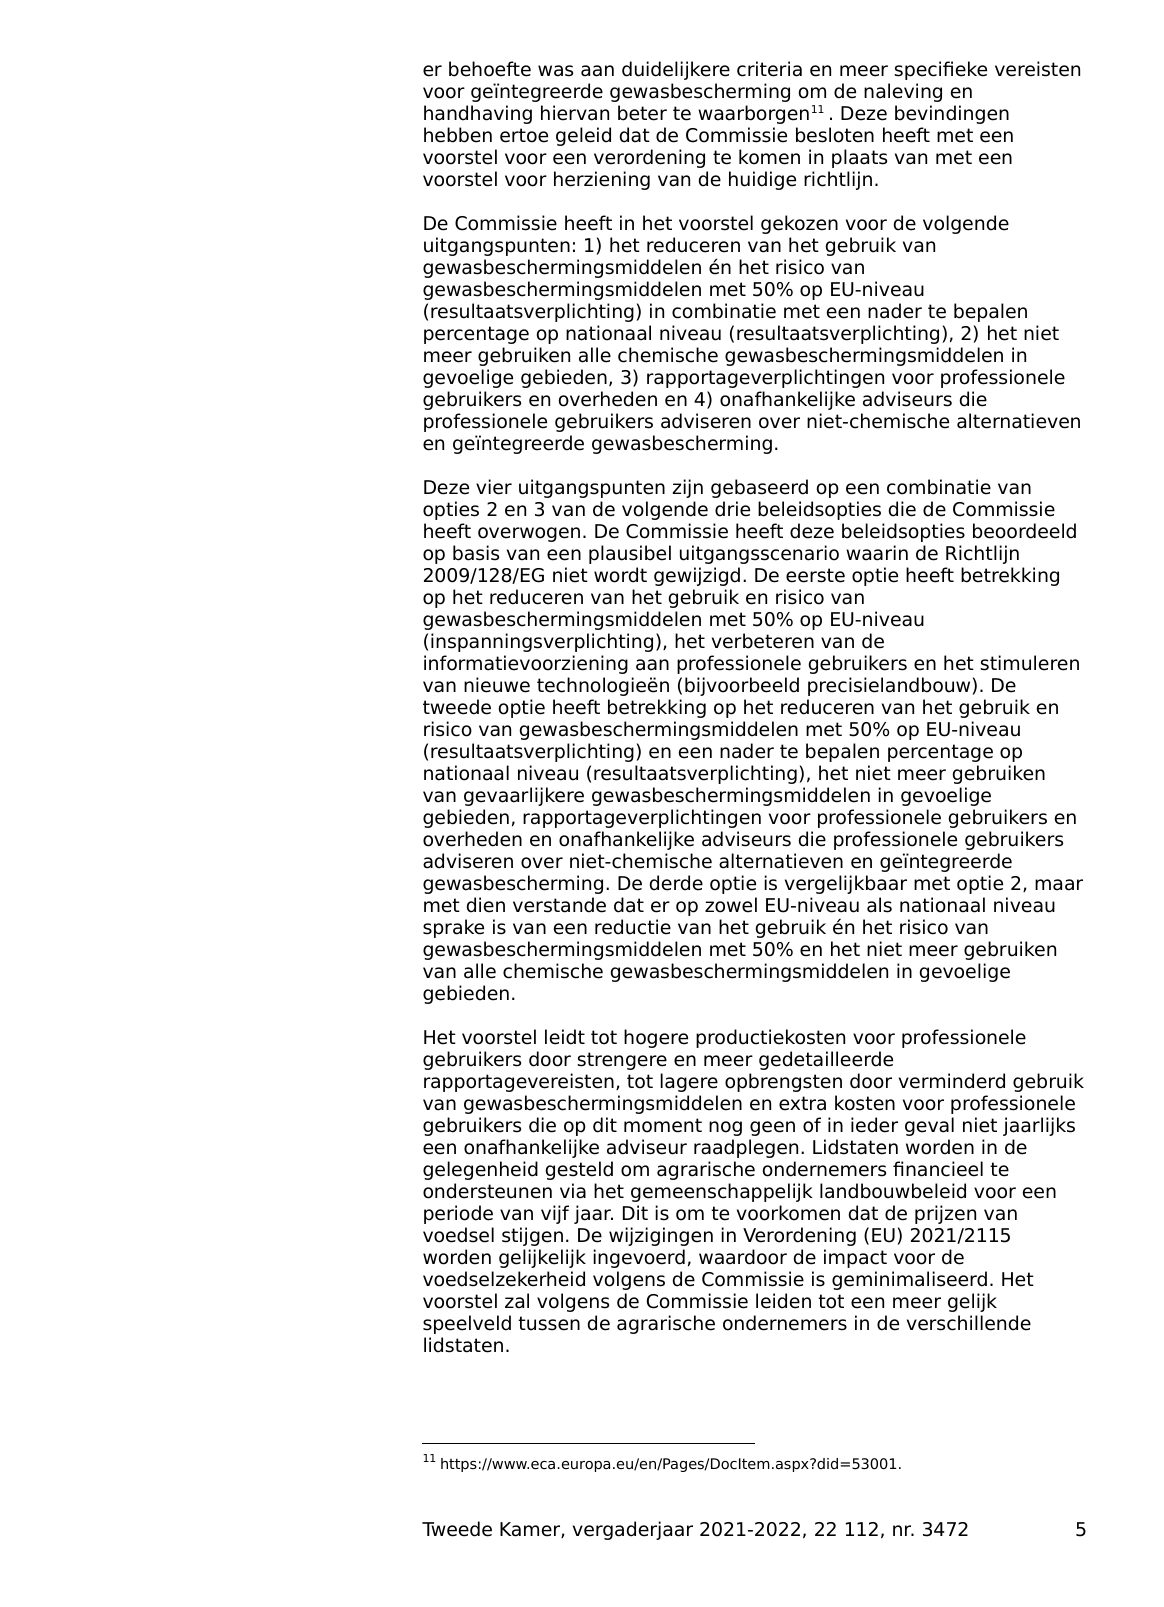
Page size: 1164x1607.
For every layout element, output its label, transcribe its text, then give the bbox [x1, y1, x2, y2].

text De Commissie heeft in het voorstel gekozen voor de volgende uitgangspunten: 1) het reduceren van het gebruik van gewasbeschermingsmiddelen én het risico van gewasbeschermingsmiddelen met 50% op EU-niveau (resultaatsverplichting) in combinatie met een nader te bepalen percentage op nationaal niveau (resultaatsverplichting), 2) het niet meer gebruiken alle chemische gewasbeschermingsmiddelen in gevoelige gebieden, 3) rapportageverplichtingen voor professionele gebruikers en overheden en 4) onafhankelijke adviseurs die professionele gebruikers adviseren over niet-chemische alternatieven en geïntegreerde gewasbescherming. [422, 213, 1087, 455]
text Het voorstel leidt tot hogere productiekosten voor professionele gebruikers door strengere en meer gedetailleerde rapportagevereisten, tot lagere opbrengsten door verminderd gebruik van gewasbeschermingsmiddelen en extra kosten voor professionele gebruikers die op dit moment nog geen of in ieder geval niet jaarlijks een onafhankelijke adviseur raadplegen. Lidstaten worden in de gelegenheid gesteld om agrarische ondernemers financieel te ondersteunen via het gemeenschappelijk landbouwbeleid voor een periode van vijf jaar. Dit is om te voorkomen dat de prijzen van voedsel stijgen. De wijzigingen in Verordening (EU) 2021/2115 worden gelijkelijk ingevoerd, waardoor de impact voor de voedselzekerheid volgens de Commissie is geminimaliseerd. Het voorstel zal volgens de Commissie leiden tot een meer gelijk speelveld tussen de agrarische ondernemers in de verschillende lidstaten. [422, 1027, 1087, 1356]
text https://www.eca.europa.eu/en/Pages/DocItem.aspx?did=53001. [422, 1452, 1087, 1474]
text er behoefte was aan duidelijkere criteria en meer specifieke vereisten voor geïntegreerde gewasbescherming om de naleving en handhaving hiervan beter te waarborgen. Deze bevindingen hebben ertoe geleid dat de Commissie besloten heeft met een voorstel voor een verordening te komen in plaats van met een voorstel voor herziening van de huidige richtlijn. [422, 59, 1087, 191]
text Deze vier uitgangspunten zijn gebaseerd op een combinatie van opties 2 en 3 van de volgende drie beleidsopties die de Commissie heeft overwogen. De Commissie heeft deze beleidsopties beoordeeld op basis van een plausibel uitgangsscenario waarin de Richtlijn 2009/128/EG niet wordt gewijzigd. De eerste optie heeft betrekking op het reduceren van het gebruik en risico van gewasbeschermingsmiddelen met 50% op EU-niveau (inspanningsverplichting), het verbeteren van de informatievoorziening aan professionele gebruikers en het stimuleren van nieuwe technologieën (bijvoorbeeld precisielandbouw). De tweede optie heeft betrekking op het reduceren van het gebruik en risico van gewasbeschermingsmiddelen met 50% op EU-niveau (resultaatsverplichting) en een nader te bepalen percentage op nationaal niveau (resultaatsverplichting), het niet meer gebruiken van gevaarlijkere gewasbeschermingsmiddelen in gevoelige gebieden, rapportageverplichtingen voor professionele gebruikers en overheden en onafhankelijke adviseurs die professionele gebruikers adviseren over niet-chemische alternatieven en geïntegreerde gewasbescherming. De derde optie is vergelijkbaar met optie 2, maar met dien verstande dat er op zowel EU-niveau als nationaal niveau sprake is van een reductie van het gebruik én het risico van gewasbeschermingsmiddelen met 50% en het niet meer gebruiken van alle chemische gewasbeschermingsmiddelen in gevoelige gebieden. [422, 477, 1087, 1004]
